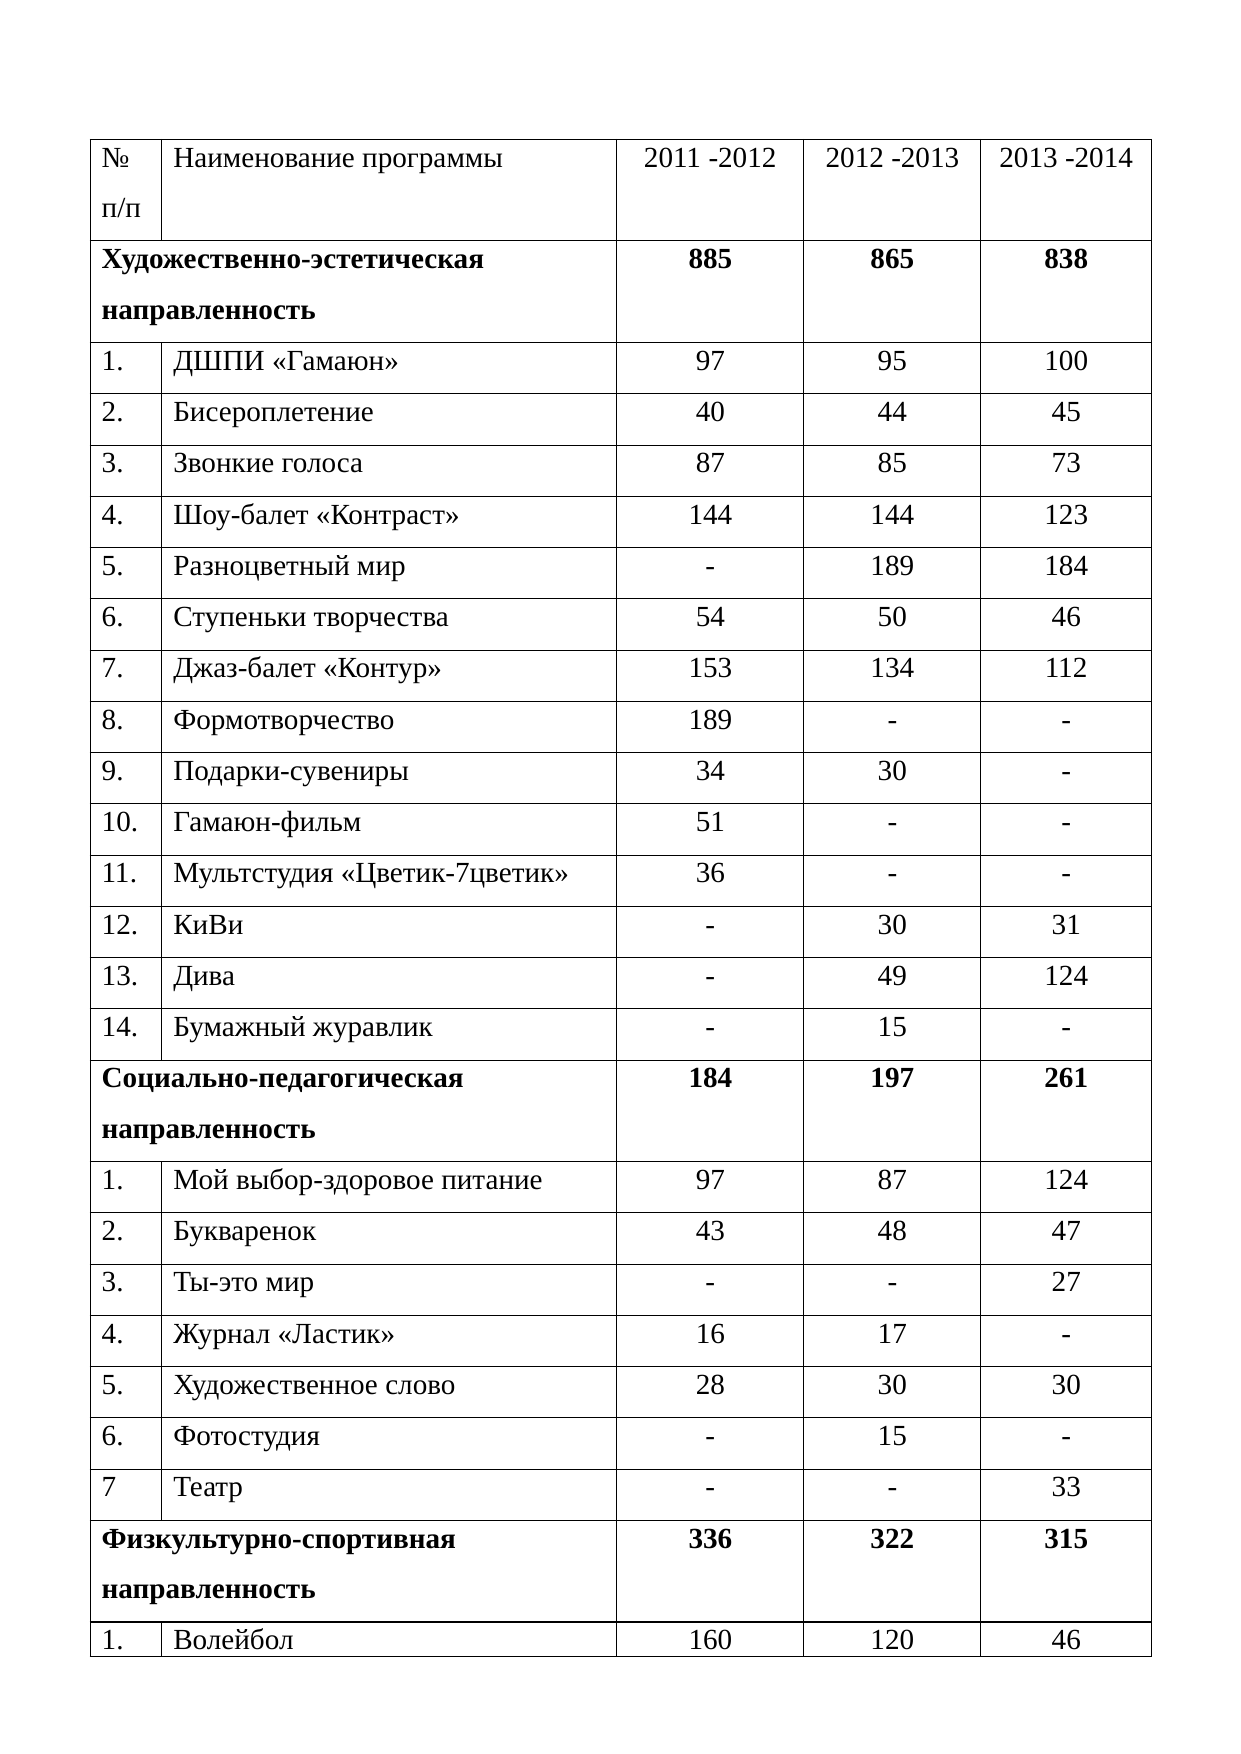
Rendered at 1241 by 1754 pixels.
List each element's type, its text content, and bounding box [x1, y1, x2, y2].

table_cell - [617, 1009, 803, 1059]
table_cell 120 [804, 1623, 980, 1656]
table_cell 51 [617, 804, 803, 854]
table_cell 30 [804, 1367, 980, 1417]
table_cell Разноцветный мир [162, 548, 616, 598]
table_cell 123 [981, 497, 1151, 547]
table_cell КиВи [162, 907, 616, 957]
table_cell Букваренок [162, 1213, 616, 1263]
table_cell 124 [981, 958, 1151, 1008]
table_cell Театр [162, 1470, 616, 1520]
table_cell 124 [981, 1162, 1151, 1212]
table_cell 34 [617, 753, 803, 803]
table_cell 2. [91, 1213, 161, 1263]
table_cell 100 [981, 343, 1151, 393]
table_cell 40 [617, 394, 803, 444]
table_cell 45 [981, 394, 1151, 444]
table_cell 2. [91, 394, 161, 444]
table_cell 46 [981, 599, 1151, 649]
table_header Наименование программы [162, 140, 616, 240]
table_cell 9. [91, 753, 161, 803]
table_header № п/п [91, 140, 161, 240]
table_cell 47 [981, 1213, 1151, 1263]
table_cell - [981, 753, 1151, 803]
table_header 2013 -2014 [981, 140, 1151, 240]
table_cell 97 [617, 1162, 803, 1212]
table_cell 1. [91, 1623, 161, 1656]
table_cell Фотостудия [162, 1418, 616, 1468]
table_cell 30 [981, 1367, 1151, 1417]
table_cell Мультстудия «Цветик-7цветик» [162, 856, 616, 906]
table_cell 43 [617, 1213, 803, 1263]
table_cell 3. [91, 446, 161, 496]
table_cell 36 [617, 856, 803, 906]
table_cell 12. [91, 907, 161, 957]
table_cell Художественно-эстетическая направленность [91, 241, 616, 342]
table_cell 3. [91, 1265, 161, 1315]
table_cell 10. [91, 804, 161, 854]
table_cell Физкультурно-спортивная направленность [91, 1521, 616, 1621]
table_cell 189 [617, 702, 803, 752]
table_cell 197 [804, 1061, 980, 1161]
table_cell - [804, 856, 980, 906]
table_cell ДШПИ «Гамаюн» [162, 343, 616, 393]
table_cell 5. [91, 1367, 161, 1417]
table_cell - [617, 1470, 803, 1520]
table_cell - [981, 1316, 1151, 1366]
table_cell 15 [804, 1418, 980, 1468]
table_cell 8. [91, 702, 161, 752]
table_cell 144 [617, 497, 803, 547]
table_cell 87 [617, 446, 803, 496]
table_cell 30 [804, 907, 980, 957]
table_cell 160 [617, 1623, 803, 1656]
table_cell Журнал «Ластик» [162, 1316, 616, 1366]
table_cell 184 [617, 1061, 803, 1161]
table_cell 31 [981, 907, 1151, 957]
table_cell - [981, 1009, 1151, 1059]
table_cell 44 [804, 394, 980, 444]
table_cell Джаз-балет «Контур» [162, 651, 616, 701]
table_cell Ступеньки творчества [162, 599, 616, 649]
table_cell Гамаюн-фильм [162, 804, 616, 854]
table_cell 85 [804, 446, 980, 496]
table_cell 54 [617, 599, 803, 649]
table_cell 33 [981, 1470, 1151, 1520]
table_cell Дива [162, 958, 616, 1008]
table_cell 134 [804, 651, 980, 701]
table_cell Бумажный журавлик [162, 1009, 616, 1059]
table_cell - [617, 907, 803, 957]
table_cell 87 [804, 1162, 980, 1212]
table_cell 48 [804, 1213, 980, 1263]
table_cell - [804, 1265, 980, 1315]
table_cell - [617, 1265, 803, 1315]
table_cell 1. [91, 343, 161, 393]
table_cell 315 [981, 1521, 1151, 1621]
table_cell - [981, 1418, 1151, 1468]
table_cell 4. [91, 1316, 161, 1366]
table_cell 6. [91, 599, 161, 649]
table_cell 885 [617, 241, 803, 342]
table_cell 865 [804, 241, 980, 342]
table_cell 16 [617, 1316, 803, 1366]
table_cell 6. [91, 1418, 161, 1468]
table_cell 30 [804, 753, 980, 803]
table_cell 14. [91, 1009, 161, 1059]
table_cell 49 [804, 958, 980, 1008]
table_cell - [617, 1418, 803, 1468]
table_header 2012 -2013 [804, 140, 980, 240]
table_cell - [617, 548, 803, 598]
table_cell 112 [981, 651, 1151, 701]
table_cell Мой выбор-здоровое питание [162, 1162, 616, 1212]
table_cell - [617, 958, 803, 1008]
table_cell 13. [91, 958, 161, 1008]
table_cell 7. [91, 651, 161, 701]
table_cell 73 [981, 446, 1151, 496]
table_cell 261 [981, 1061, 1151, 1161]
table_cell Волейбол [162, 1623, 616, 1656]
table_cell - [804, 1470, 980, 1520]
table_cell 184 [981, 548, 1151, 598]
table_cell 27 [981, 1265, 1151, 1315]
table_cell - [981, 804, 1151, 854]
table_cell - [804, 804, 980, 854]
table_cell 28 [617, 1367, 803, 1417]
table_cell 189 [804, 548, 980, 598]
table_cell 11. [91, 856, 161, 906]
table_cell Звонкие голоса [162, 446, 616, 496]
table_cell 46 [981, 1623, 1151, 1656]
table_cell 4. [91, 497, 161, 547]
table_cell 17 [804, 1316, 980, 1366]
table_cell Ты-это мир [162, 1265, 616, 1315]
table_cell - [804, 702, 980, 752]
table_cell 7 [91, 1470, 161, 1520]
table_cell 144 [804, 497, 980, 547]
table_cell 95 [804, 343, 980, 393]
table_cell 336 [617, 1521, 803, 1621]
table_cell Формотворчество [162, 702, 616, 752]
table_cell 5. [91, 548, 161, 598]
table_cell Подарки-сувениры [162, 753, 616, 803]
table_cell 322 [804, 1521, 980, 1621]
table_cell Социально-педагогическая направленность [91, 1061, 616, 1161]
table_cell Бисероплетение [162, 394, 616, 444]
table_cell - [981, 702, 1151, 752]
table_cell 153 [617, 651, 803, 701]
table_cell 15 [804, 1009, 980, 1059]
table_cell - [981, 856, 1151, 906]
table_cell 50 [804, 599, 980, 649]
table_header 2011 -2012 [617, 140, 803, 240]
table_cell Шоу-балет «Контраст» [162, 497, 616, 547]
table_cell 1. [91, 1162, 161, 1212]
table_cell Художественное слово [162, 1367, 616, 1417]
table_cell 838 [981, 241, 1151, 342]
table_cell 97 [617, 343, 803, 393]
